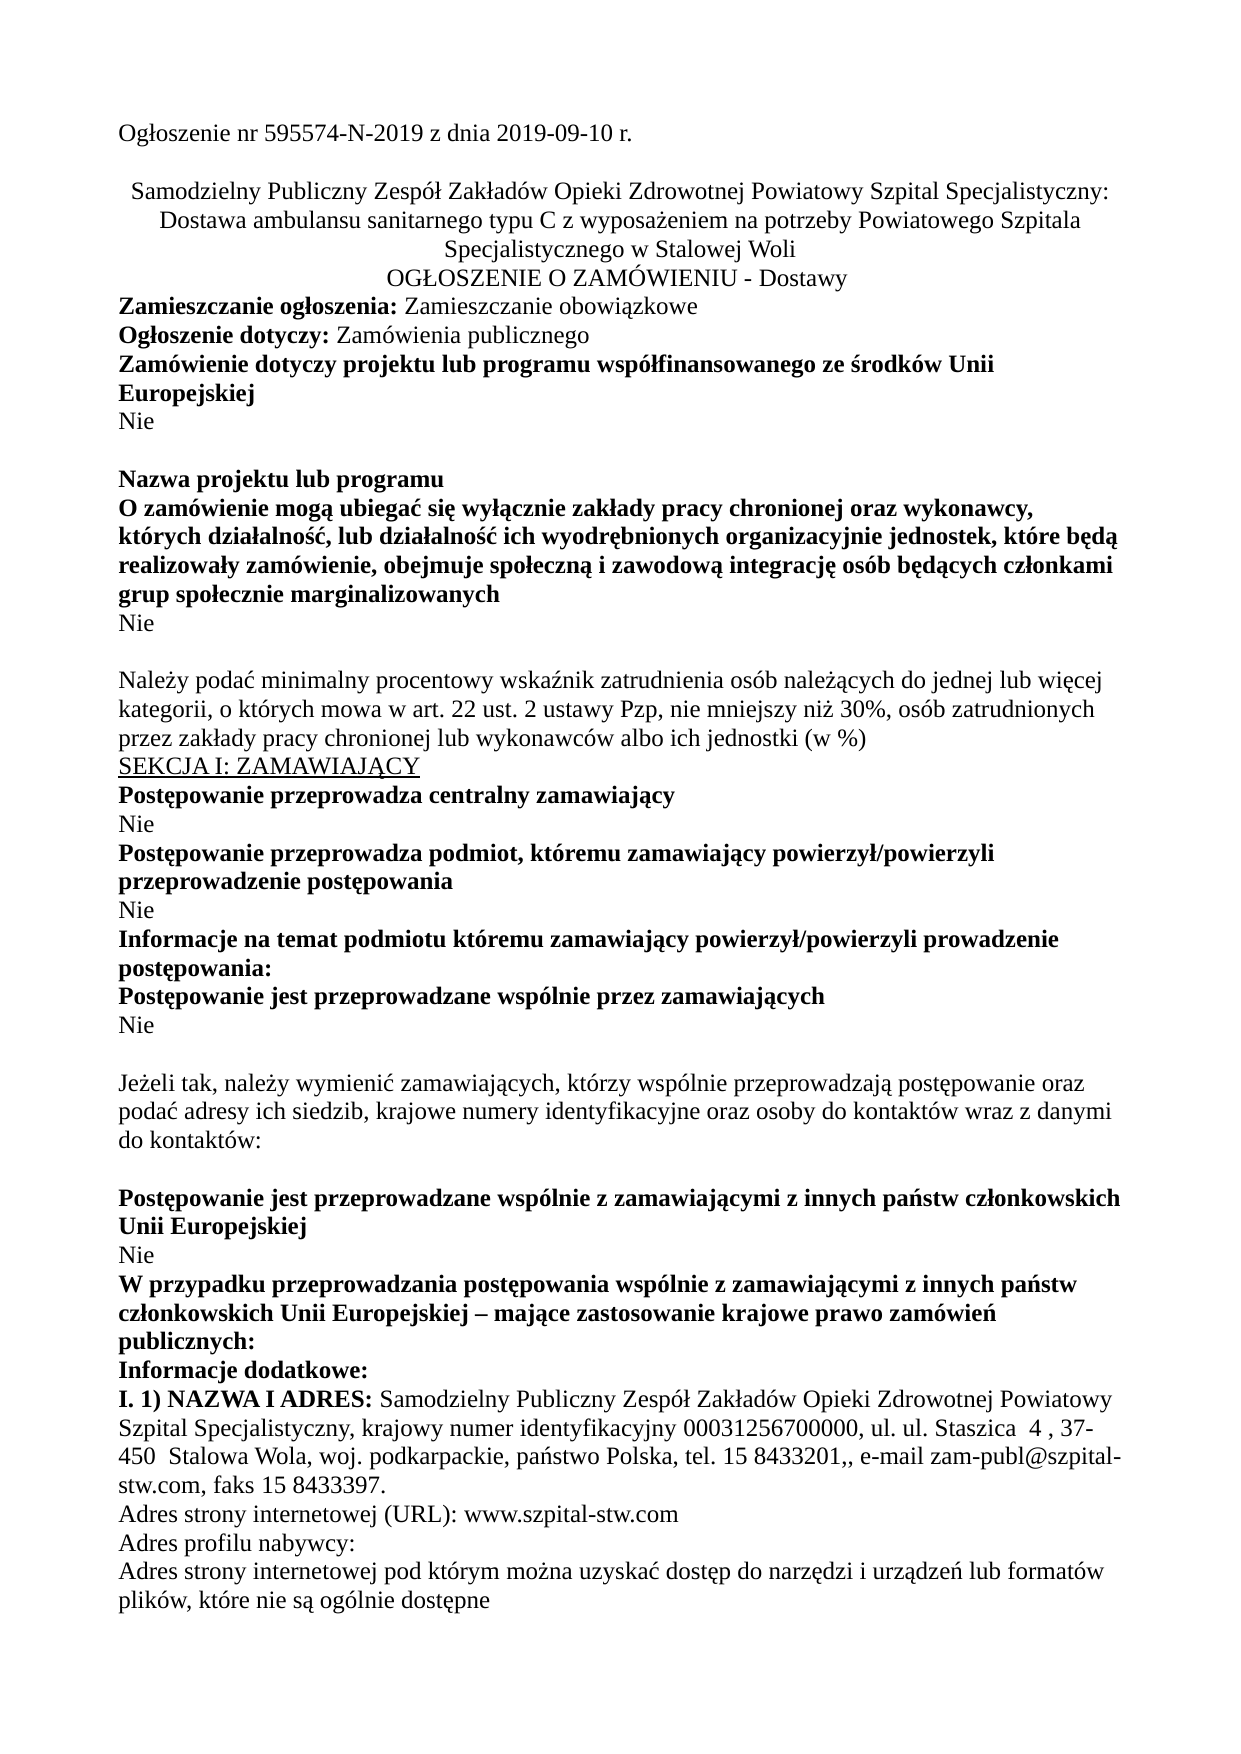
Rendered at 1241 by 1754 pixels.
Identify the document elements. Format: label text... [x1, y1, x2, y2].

text Należy podać minimalny procentowy wskaźnik zatrudnienia osób należących do jednej lub więcej kategorii, o których mowa w art. 22 ust. 2 ustawy Pzp, nie mniejszy niż 30%, osób zatrudnionych przez zakłady pracy chronionej lub wykonawców albo ich jednostki (w %) [118, 636, 1122, 751]
text Zamieszczanie ogłoszenia: Zamieszczanie obowiązkowe [118, 291, 1122, 320]
text Nie [118, 1240, 1122, 1269]
text Nie [118, 608, 1122, 636]
text Informacje na temat podmiotu któremu zamawiający powierzył/powierzyli prowadzenie postępowania: Postępowanie jest przeprowadzane wspólnie przez zamawiających [118, 924, 1122, 1010]
text Zamówienie dotyczy projektu lub programu współfinansowanego ze środków Unii Europejskiej [118, 349, 1122, 406]
text Nie [118, 895, 1122, 924]
text Postępowanie przeprowadza podmiot, któremu zamawiający powierzył/powierzyli przeprowadzenie postępowania [118, 838, 1122, 895]
text I. 1) NAZWA I ADRES: Samodzielny Publiczny Zespół Zakładów Opieki Zdrowotnej Powiatowy Szpital Specjalistyczny, krajowy numer identyfikacyjny 00031256700000, ul. ul. Staszica 4 , 37-450 Stalowa Wola, woj. podkarpackie, państwo Polska, tel. 15 8433201,, e-mail zam-publ@szpital-stw.com, faks 15 8433397. Adres strony internetowej (URL): www.szpital-stw.com Adres profilu nabywcy: Adres strony internetowej pod którym można uzyskać dostęp do narzędzi i urządzeń lub formatów plików, które nie są ogólnie dostępne [118, 1384, 1122, 1614]
text Ogłoszenie dotyczy: Zamówienia publicznego [118, 320, 1122, 349]
text O zamówienie mogą ubiegać się wyłącznie zakłady pracy chronionej oraz wykonawcy, których działalność, lub działalność ich wyodrębnionych organizacyjnie jednostek, które będą realizowały zamówienie, obejmuje społeczną i zawodową integrację osób będących członkami grup społecznie marginalizowanych [118, 493, 1122, 608]
text Nie [118, 406, 1122, 435]
text Ogłoszenie nr 595574-N-2019 z dnia 2019-09-10 r. [118, 118, 1122, 147]
text W przypadku przeprowadzania postępowania wspólnie z zamawiającymi z innych państw członkowskich Unii Europejskiej – mające zastosowanie krajowe prawo zamówień publicznych: Informacje dodatkowe: [118, 1269, 1122, 1384]
text Jeżeli tak, należy wymienić zamawiających, którzy wspólnie przeprowadzają postępowanie oraz podać adresy ich siedzib, krajowe numery identyfikacyjne oraz osoby do kontaktów wraz z danymi do kontaktów: Postępowanie jest przeprowadzane wspólnie z zamawiającymi z innych państw członkowskich Unii Europejskiej [118, 1039, 1122, 1240]
text Postępowanie przeprowadza centralny zamawiający [118, 780, 1122, 809]
text Nazwa projektu lub programu [118, 435, 1122, 493]
text Nie [118, 1010, 1122, 1039]
text SEKCJA I: ZAMAWIAJĄCY [118, 751, 1122, 780]
text Nie [118, 809, 1122, 838]
text Samodzielny Publiczny Zespół Zakładów Opieki Zdrowotnej Powiatowy Szpital Specjalistyczny: Dostawa ambulansu sanitarnego typu C z wyposażeniem na potrzeby Powiatowego Szpitala Specjalistycznego w Stalowej Woli OGŁOSZENIE O ZAMÓWIENIU - Dostawy [118, 176, 1122, 291]
